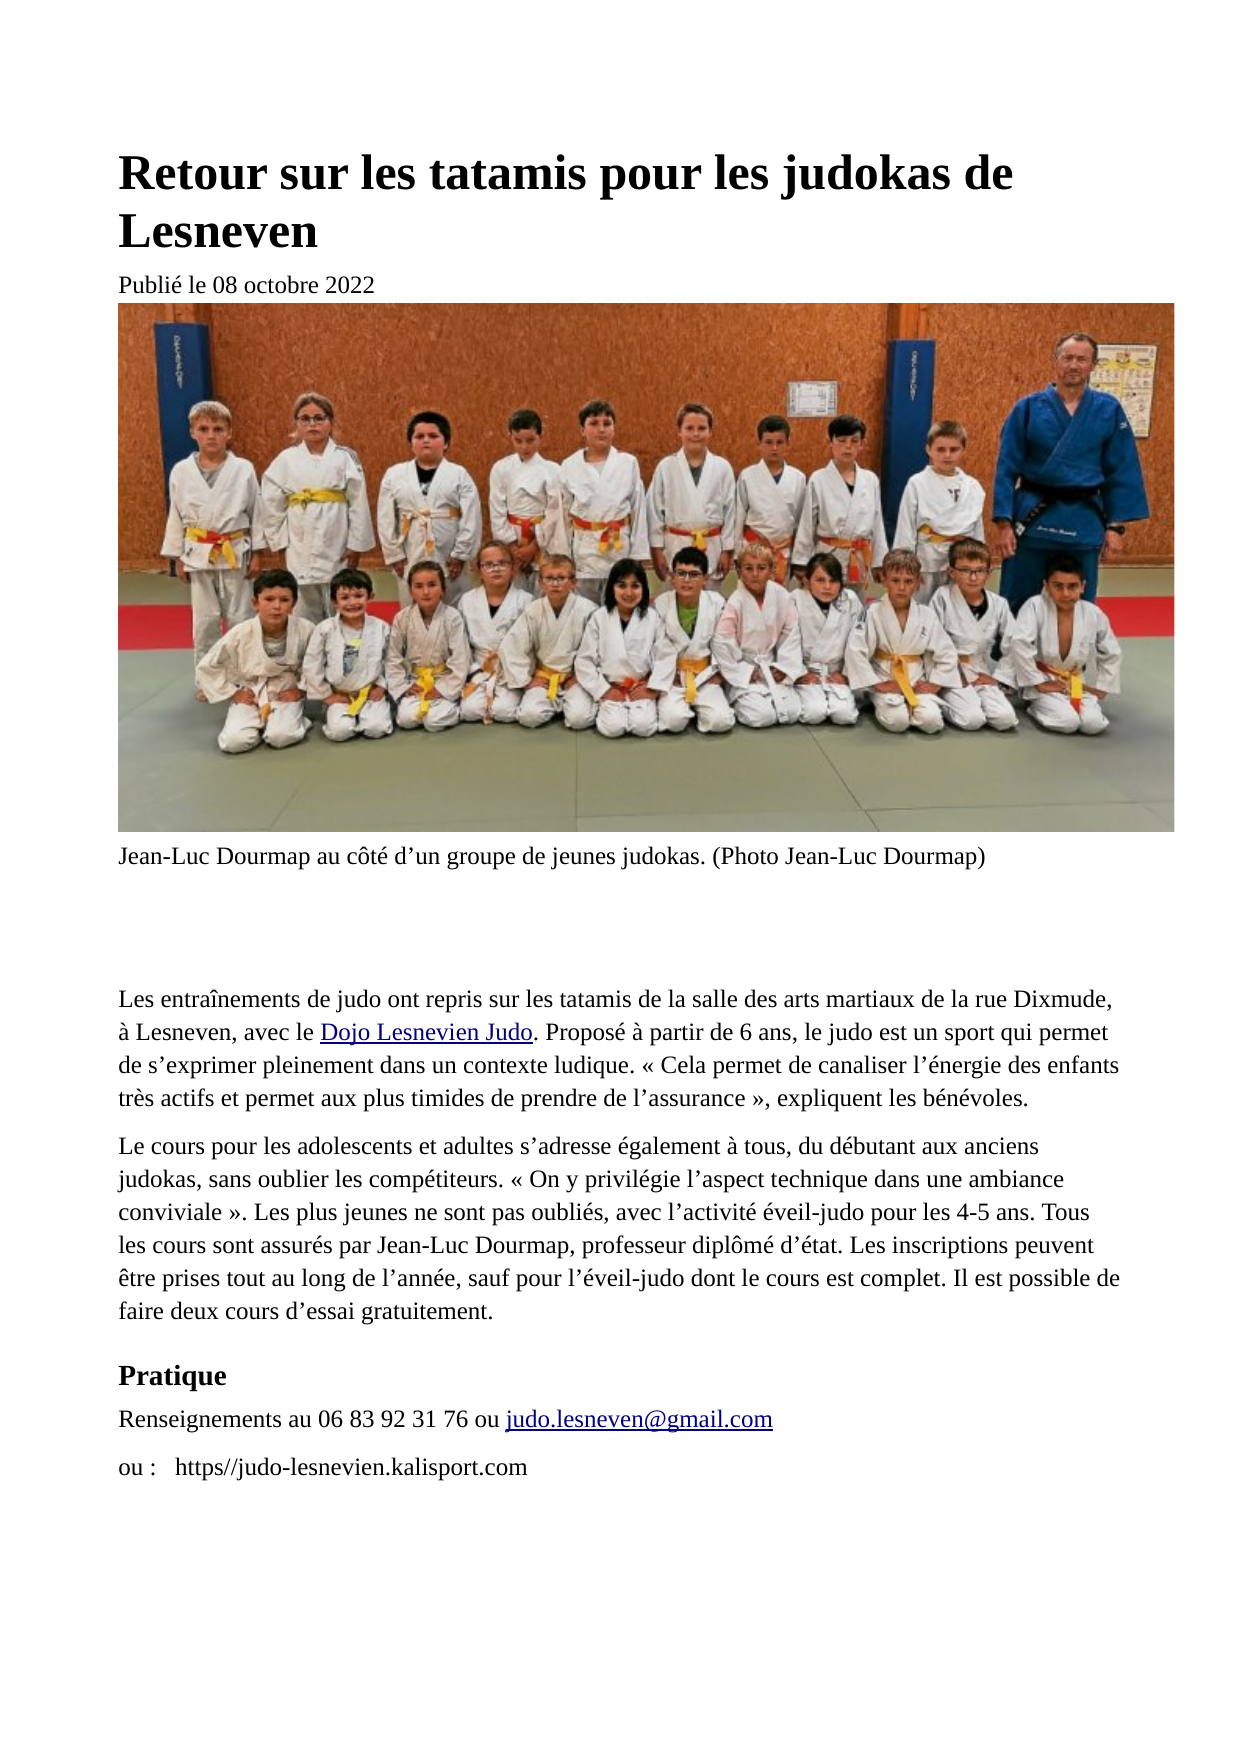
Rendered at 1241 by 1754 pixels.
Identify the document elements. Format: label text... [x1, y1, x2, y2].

picture [118, 303, 1175, 832]
text Le cours pour les adolescents et adultes s’adresse également à tous, du débutant aux anciens judokas, sans oublier les compétiteurs. « On y privilégie l’aspect technique dans une ambiance conviviale ». Les plus jeunes ne sont pas oubliés, avec l’activité éveil-judo pour les 4-5 ans. Tous les cours sont assurés par Jean-Luc Dourmap, professeur diplômé d’état. Les inscriptions peuvent être prises tout au long de l’année, sauf pour l’éveil-judo dont le cours est complet. Il est possible de faire deux cours d’essai gratuitement. [118, 1131, 1122, 1325]
text Renseignements au 06 83 92 31 76 ou judo.lesneven@gmail.com [118, 1404, 1122, 1433]
text ou : https//judo-lesnevien.kalisport.com [118, 1452, 1122, 1481]
text Les entraînements de judo ont repris sur les tatamis de la salle des arts martiaux de la rue Dixmude, à Lesneven, avec le Dojo Lesnevien Judo. Proposé à partir de 6 ans, le judo est un sport qui permet de s’exprimer pleinement dans un contexte ludique. « Cela permet de canaliser l’énergie des enfants très actifs et permet aux plus timides de prendre de l’assurance », expliquent les bénévoles. [118, 984, 1122, 1112]
subtitle Retour sur les tatamis pour les judokas de Lesneven [118, 143, 1122, 258]
subtitle Pratique [118, 1358, 1122, 1392]
text Publié le 08 octobre 2022 [118, 271, 1122, 303]
text Jean-Luc Dourmap au côté d’un groupe de jeunes judokas. (Photo Jean-Luc Dourmap) [118, 832, 1122, 870]
